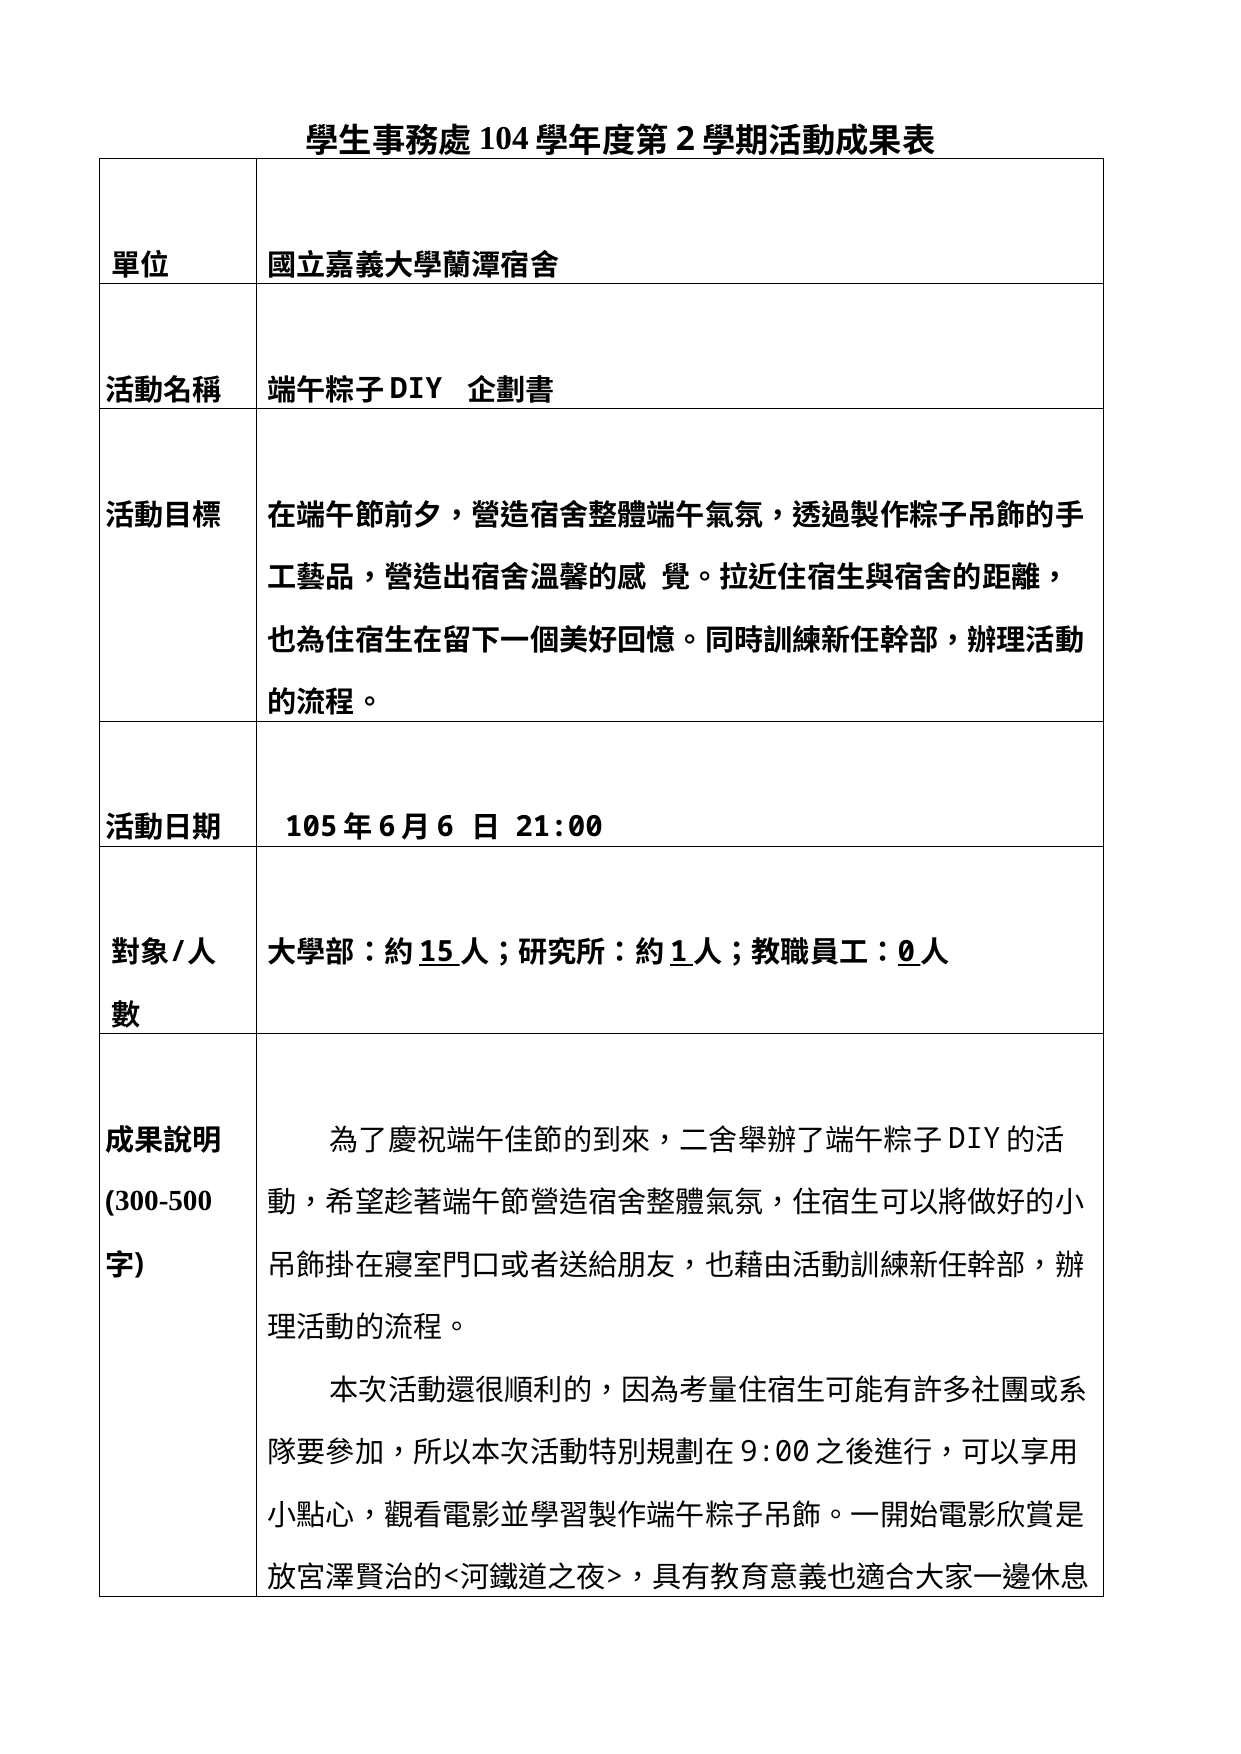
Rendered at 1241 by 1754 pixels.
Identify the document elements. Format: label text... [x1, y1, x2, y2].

table_cell 活動目標 [100, 409, 256, 721]
table_header 單位 [100, 159, 256, 283]
table_cell 活動名稱 [100, 284, 256, 408]
table_cell 大學部：約15人；研究所：約1人；教職員工：0人 [257, 847, 1103, 1033]
table_cell 在端午節前夕，營造宿舍整體端午氣氛，透過製作粽子吊飾的手工藝品，營造出宿舍溫馨的感 覺。拉近住宿生與宿舍的距離，也為住宿生在留下一個美好回憶。同時訓練新任幹部，辦理活動的流程。 [257, 409, 1103, 721]
table_cell 為了慶祝端午佳節的到來，二舍舉辦了端午粽子DIY的活動，希望趁著端午節營造宿舍整體氣氛，住宿生可以將做好的小吊飾掛在寢室門口或者送給朋友，也藉由活動訓練新任幹部，辦理活動的流程。 本次活動還很順利的，因為考量住宿生可能有許多社團或系隊要參加，所以本次活動特別規劃在9:00之後進行，可以享用小點心，觀看電影並學習製作端午粽子吊飾。一開始電影欣賞是放宮澤賢治的<河鐵道之夜>，具有教育意義也適合大家一邊休息 [257, 1034, 1103, 1596]
table_cell 成果說明(300-500字) [100, 1034, 256, 1596]
table_cell 105年6月6 日 21:00 [257, 722, 1103, 846]
table_header 國立嘉義大學蘭潭宿舍 [257, 159, 1103, 283]
table_cell 端午粽子DIY 企劃書 [257, 284, 1103, 408]
table_cell 活動日期 [100, 722, 256, 846]
table_cell 對象/人數 [100, 847, 256, 1033]
text 學生事務處104學年度第2學期活動成果表 [118, 96, 1122, 158]
